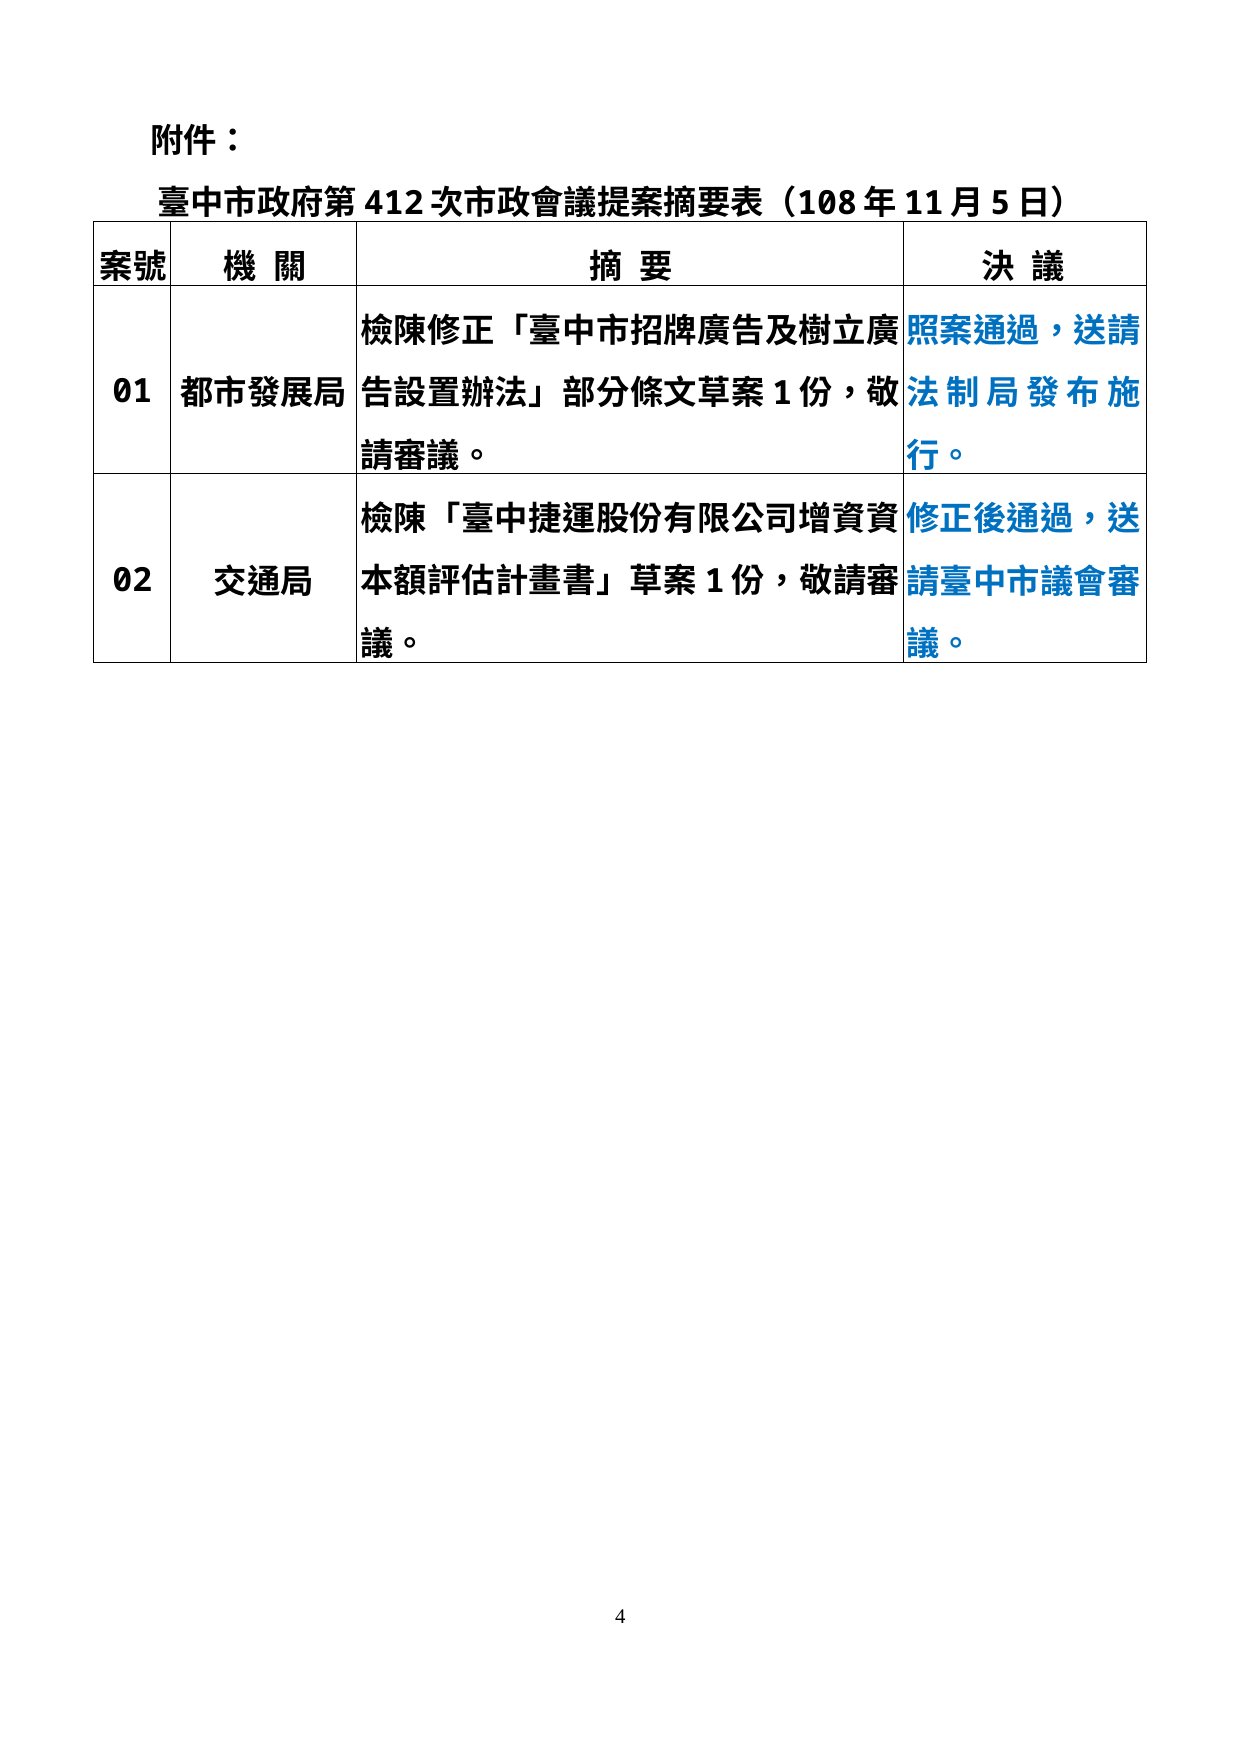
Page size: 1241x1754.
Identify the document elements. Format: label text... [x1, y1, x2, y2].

text 附件： [150, 96, 1090, 159]
table_cell 修正後通過，送請臺中市議會審議。 [904, 474, 1146, 662]
table_cell 02 [94, 474, 170, 662]
table_header 機 關 [171, 222, 356, 285]
table_cell 都市發展局 [171, 286, 356, 473]
table_header 案號 [94, 222, 170, 285]
table_cell 01 [94, 286, 170, 473]
table_cell 檢陳「臺中捷運股份有限公司增資資本額評估計畫書」草案1份，敬請審議。 [357, 474, 903, 662]
table_cell 檢陳修正「臺中市招牌廣告及樹立廣告設置辦法」部分條文草案1份，敬請審議。 [357, 286, 903, 473]
table_header 決 議 [904, 222, 1146, 285]
table_cell 交通局 [171, 474, 356, 662]
text 臺中市政府第412次市政會議提案摘要表（108年11月5日） [150, 159, 1090, 221]
table_header 摘 要 [357, 222, 903, 285]
table_cell 照案通過，送請法制局發布施行。 [904, 286, 1146, 473]
